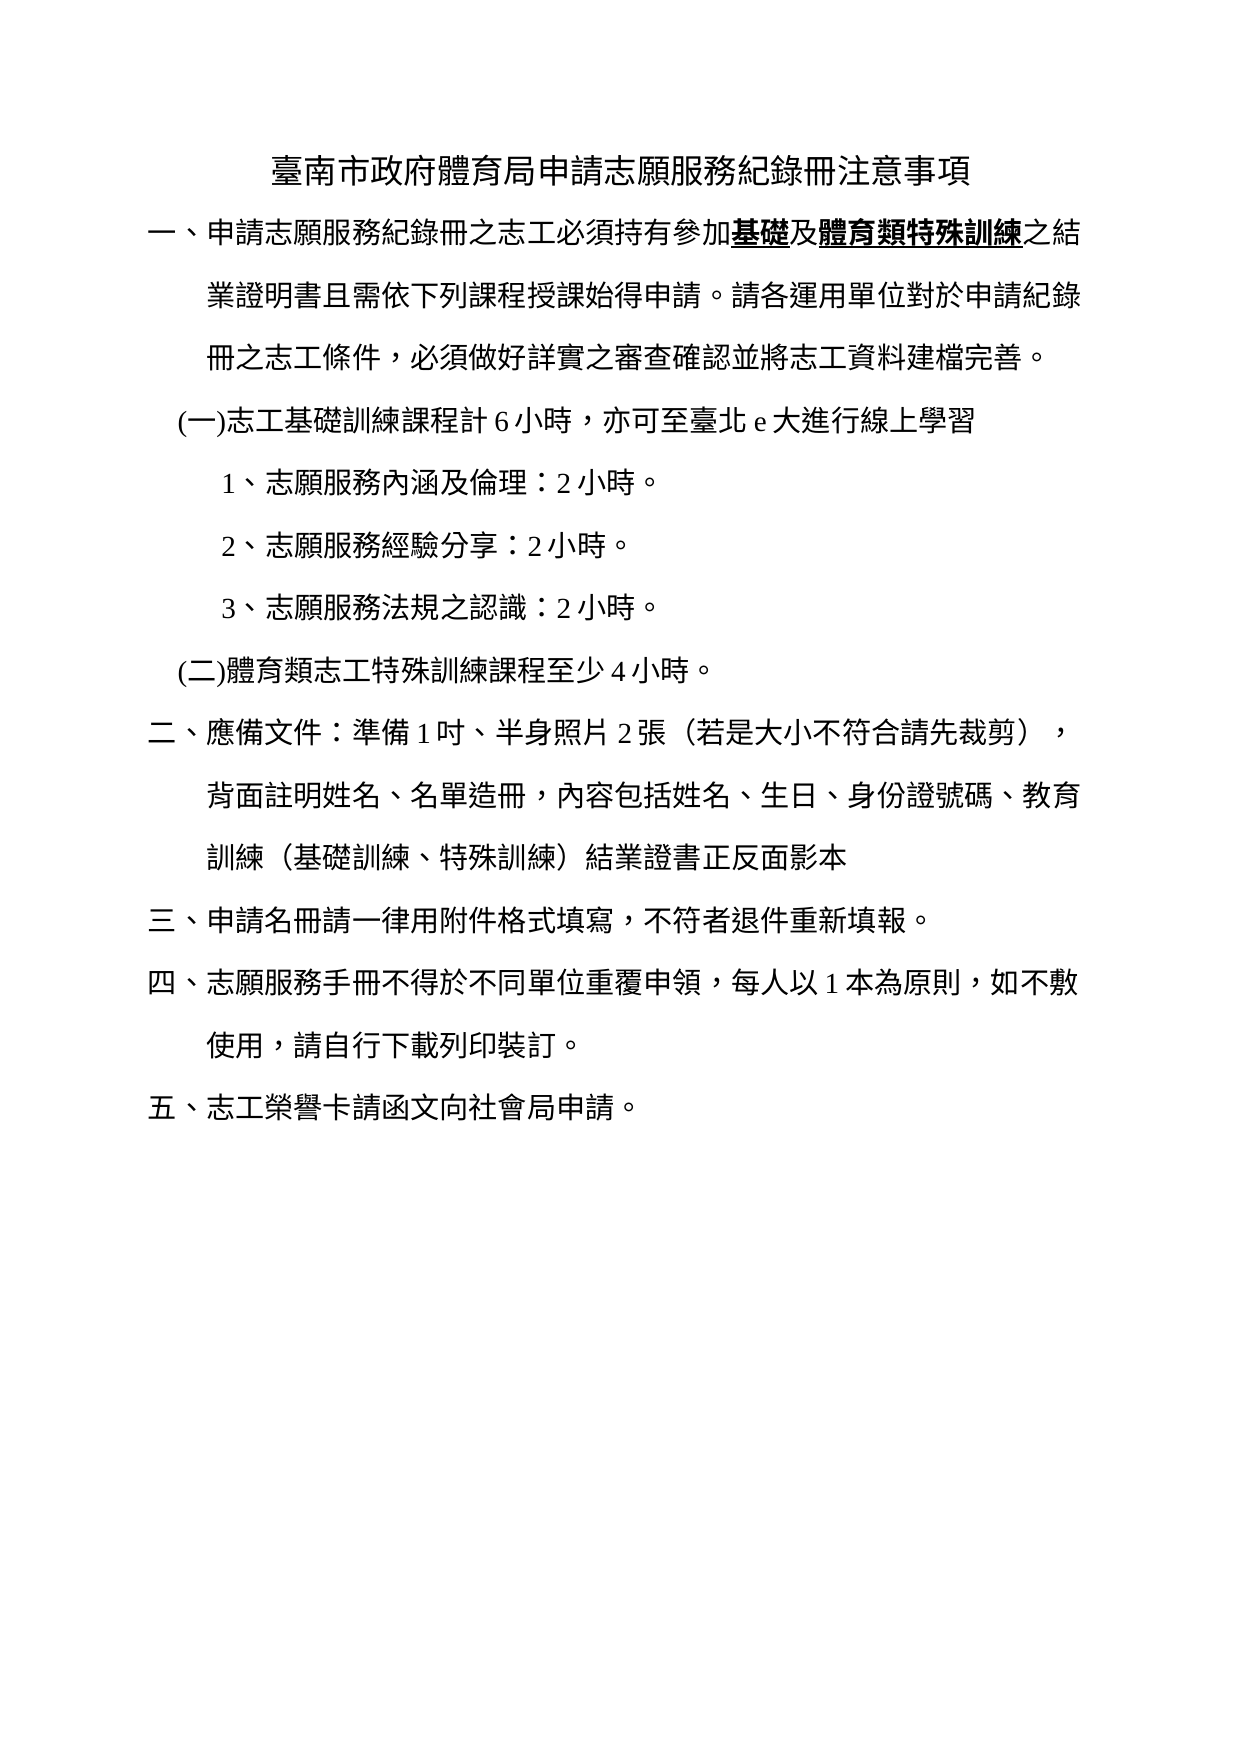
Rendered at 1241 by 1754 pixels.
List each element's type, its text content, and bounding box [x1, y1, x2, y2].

text 2、志願服務經驗分享：2小時。 [221, 502, 1092, 564]
text 3、志願服務法規之認識：2小時。 [221, 564, 1092, 627]
text 四、志願服務手冊不得於不同單位重覆申領，每人以1本為原則，如不敷使用，請自行下載列印裝訂。 [148, 939, 1092, 1064]
text 一、申請志願服務紀錄冊之志工必須持有參加基礎及體育類特殊訓練之結業證明書且需依下列課程授課始得申請。請各運用單位對於申請紀錄冊之志工條件，必須做好詳實之審查確認並將志工資料建檔完善。 [148, 189, 1092, 377]
text (二)體育類志工特殊訓練課程至少4小時。 [177, 627, 1092, 689]
text 三、申請名冊請一律用附件格式填寫，不符者退件重新填報。 [148, 877, 1092, 939]
text 臺南市政府體育局申請志願服務紀錄冊注意事項 [148, 127, 1092, 189]
text 五、志工榮譽卡請函文向社會局申請。 [148, 1064, 1092, 1127]
text 1、志願服務內涵及倫理：2小時。 [221, 439, 1092, 502]
text 二、應備文件：準備1吋、半身照片2張（若是大小不符合請先裁剪），背面註明姓名、名單造冊，內容包括姓名、生日、身份證號碼、教育訓練（基礎訓練、特殊訓練）結業證書正反面影本 [148, 689, 1092, 877]
text (一)志工基礎訓練課程計6小時，亦可至臺北e大進行線上學習 [177, 377, 1092, 439]
